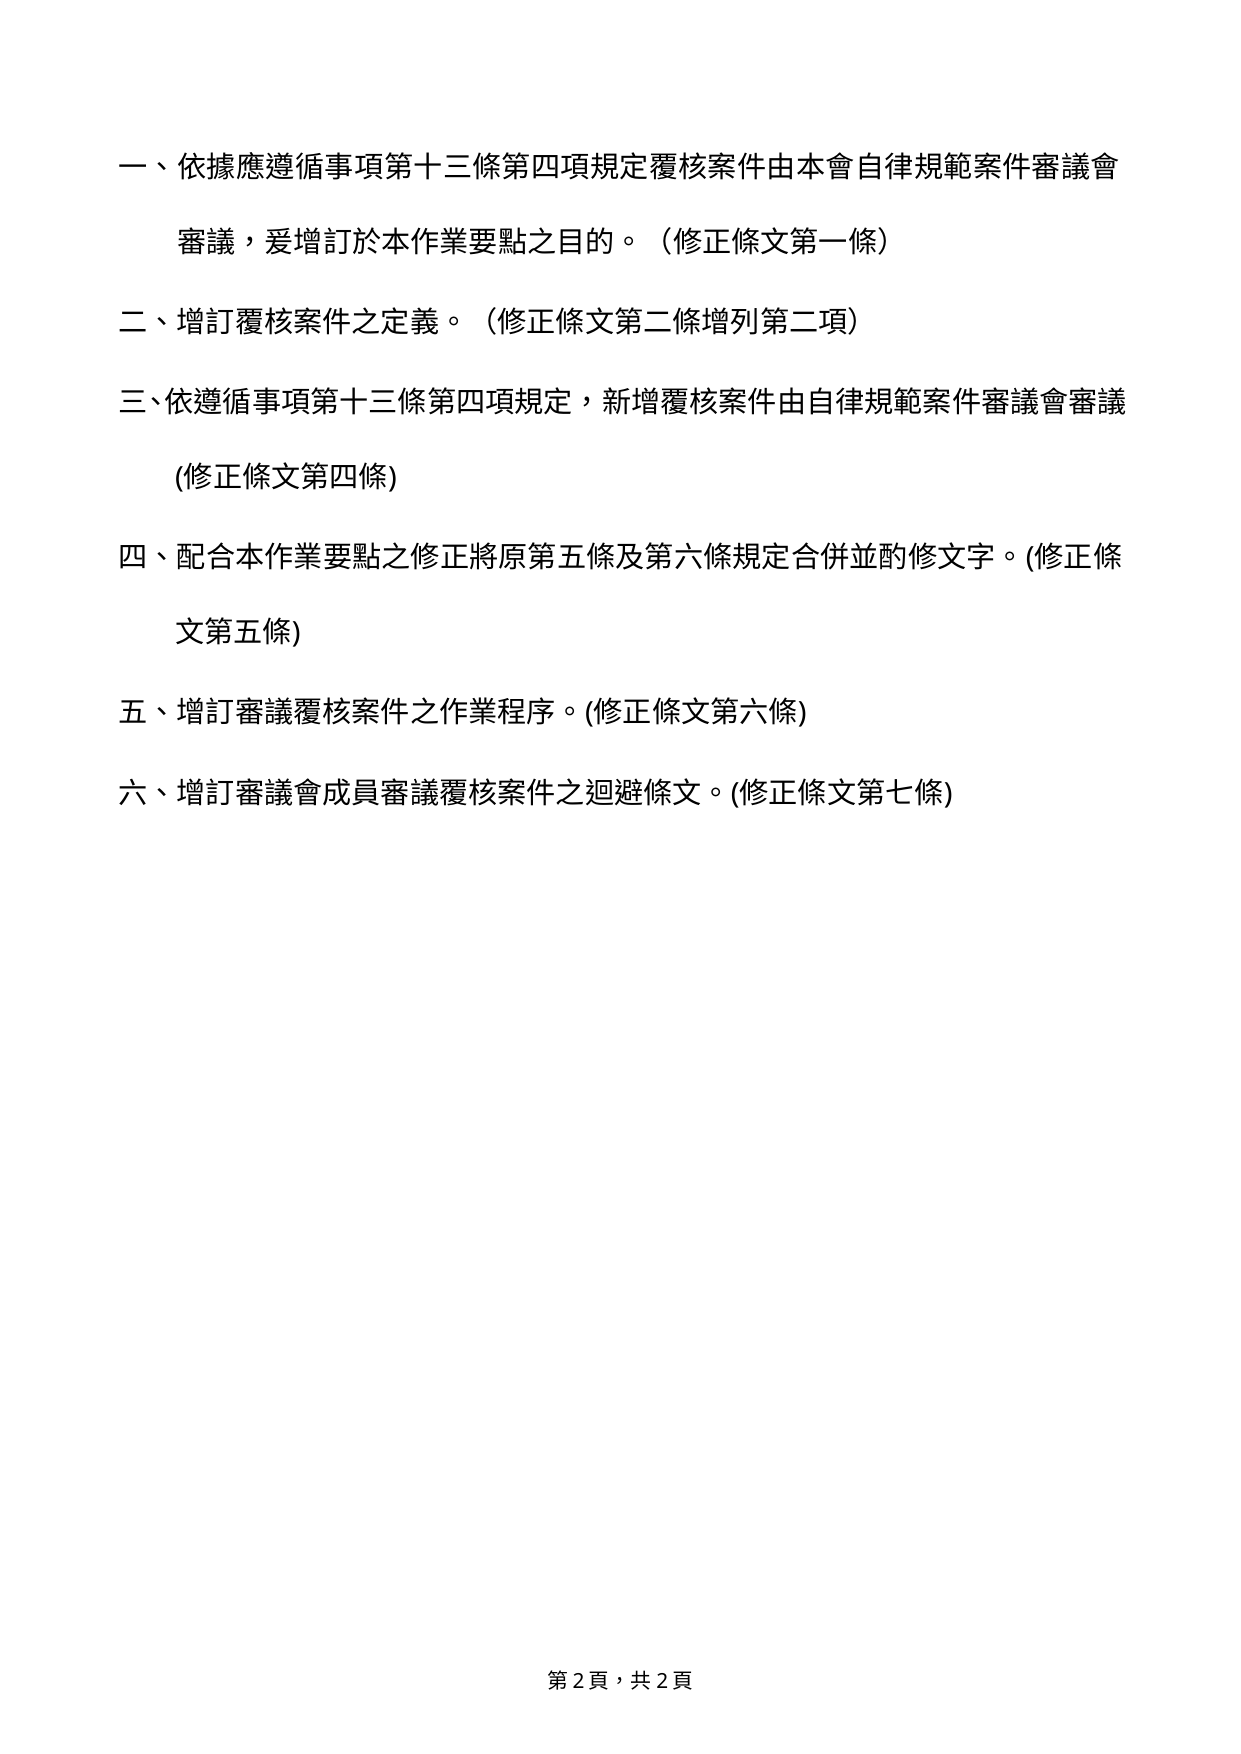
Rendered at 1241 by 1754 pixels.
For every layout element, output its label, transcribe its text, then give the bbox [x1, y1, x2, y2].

text 六、增訂審議會成員審議覆核案件之迴避條文。(修正條文第七條) [118, 753, 1122, 828]
text 二、增訂覆核案件之定義。（修正條文第二條增列第二項） [118, 282, 1122, 357]
text 三、依遵循事項第十三條第四項規定，新增覆核案件由自律規範案件審議會審議。(修正條文第四條) [118, 362, 1122, 512]
text 四、配合本作業要點之修正將原第五條及第六條規定合併並酌修文字。(修正條文第五條) [118, 518, 1122, 668]
text 五、增訂審議覆核案件之作業程序。(修正條文第六條) [118, 673, 1122, 748]
text 一、依據應遵循事項第十三條第四項規定覆核案件由本會自律規範案件審議會審議，爰增訂於本作業要點之目的。（修正條文第一條） [118, 127, 1122, 277]
